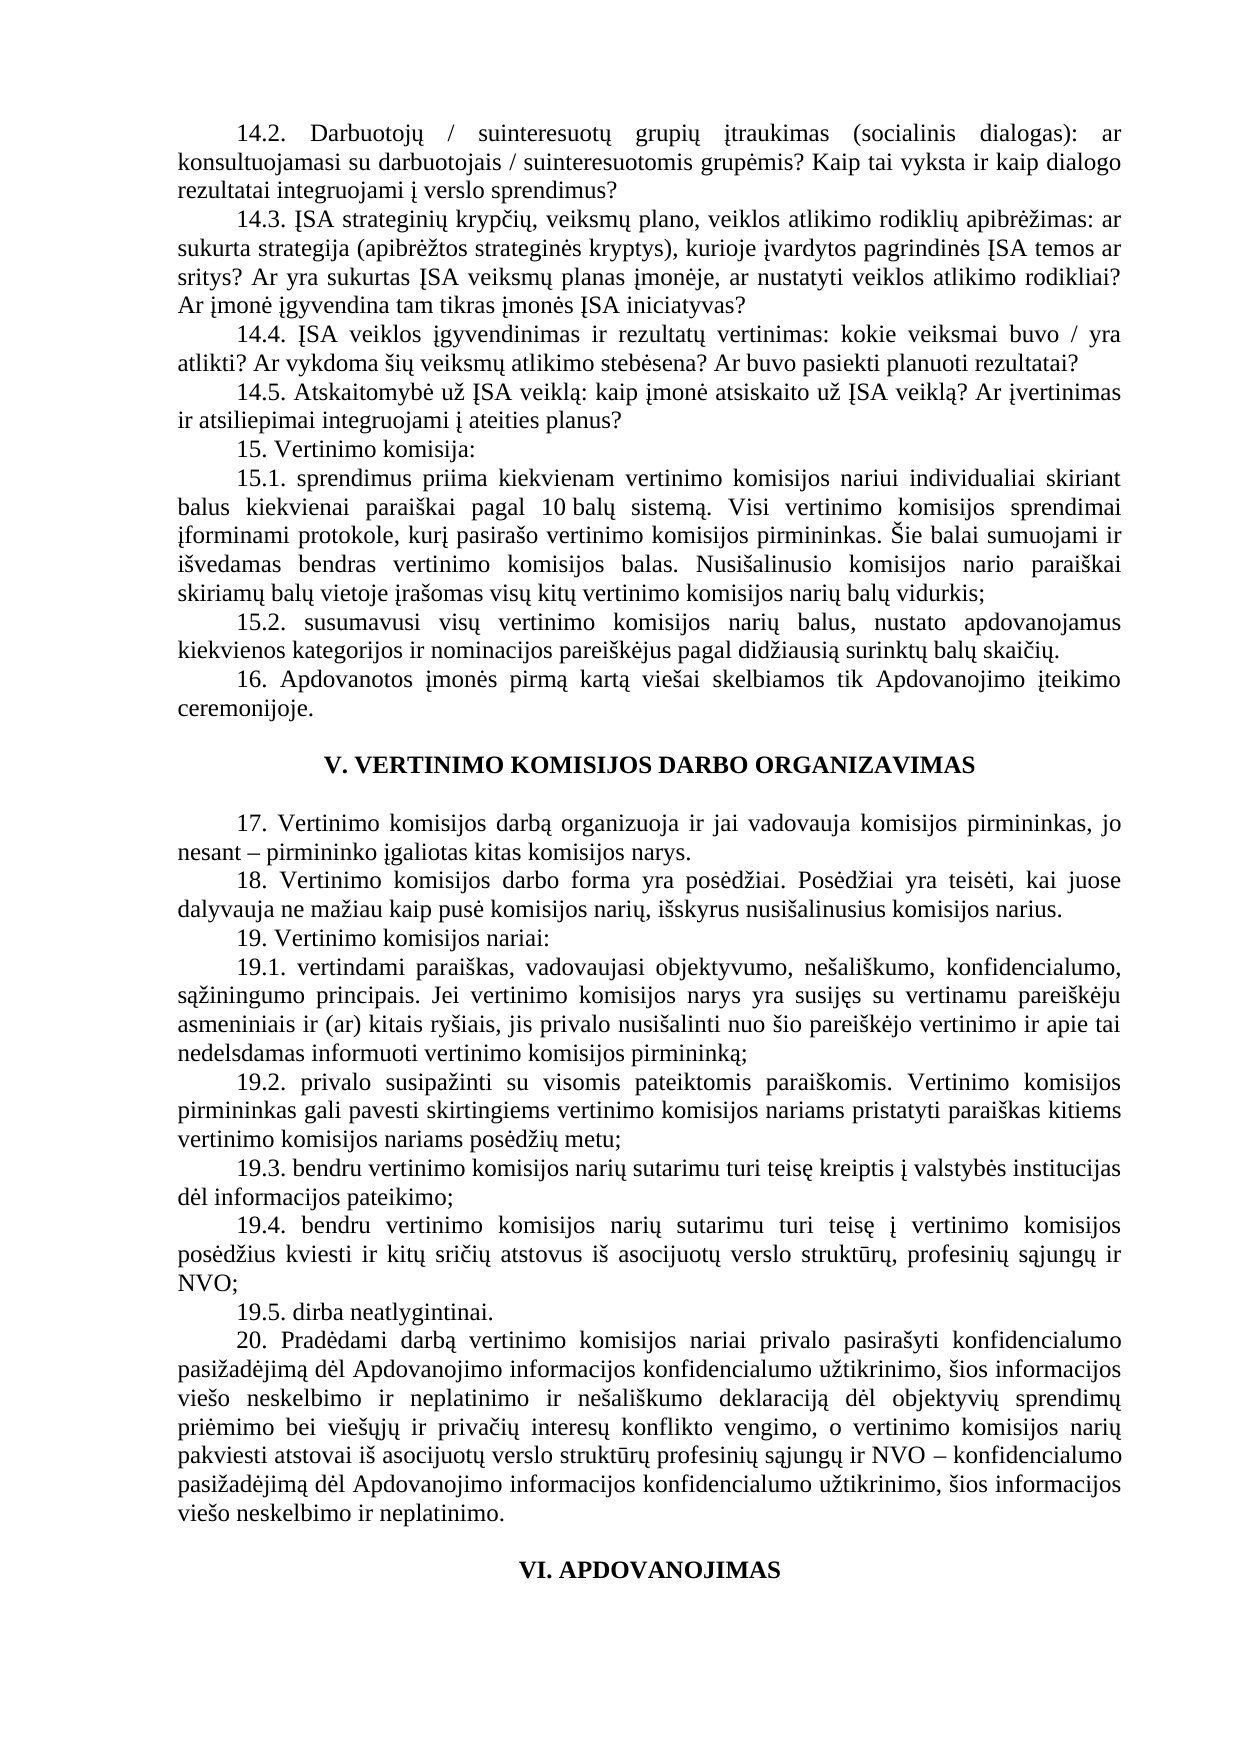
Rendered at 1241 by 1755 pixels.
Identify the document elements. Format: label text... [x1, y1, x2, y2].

text V. VERTINIMO KOMISIJOS DARBO ORGANIZAVIMAS [177, 751, 1122, 779]
text 17. Vertinimo komisijos darbą organizuoja ir jai vadovauja komisijos pirmininkas, jo nesant – pirmininko įgaliotas kitas komisijos narys. [177, 808, 1122, 866]
text VI. APDOVANOJIMAS [177, 1556, 1122, 1584]
text 16. Apdovanotos įmonės pirmą kartą viešai skelbiamos tik Apdovanojimo įteikimo ceremonijoje. [177, 664, 1122, 722]
text 19.2. privalo susipažinti su visomis pateiktomis paraiškomis. Vertinimo komisijos pirmininkas gali pavesti skirtingiems vertinimo komisijos nariams pristatyti paraiškas kitiems vertinimo komisijos nariams posėdžių metu; [177, 1067, 1122, 1153]
text 19. Vertinimo komisijos nariai: [177, 923, 1122, 952]
text 15.1. sprendimus priima kiekvienam vertinimo komisijos nariui individualiai skiriant balus kiekvienai paraiškai pagal 10 balų sistemą. Visi vertinimo komisijos sprendimai įforminami protokole, kurį pasirašo vertinimo komisijos pirmininkas. Šie balai sumuojami ir išvedamas bendras vertinimo komisijos balas. Nusišalinusio komisijos nario paraiškai skiriamų balų vietoje įrašomas visų kitų vertinimo komisijos narių balų vidurkis; [177, 463, 1122, 607]
text 19.1. vertindami paraiškas, vadovaujasi objektyvumo, nešališkumo, konfidencialumo, sąžiningumo principais. Jei vertinimo komisijos narys yra susijęs su vertinamu pareiškėju asmeniniais ir (ar) kitais ryšiais, jis privalo nusišalinti nuo šio pareiškėjo vertinimo ir apie tai nedelsdamas informuoti vertinimo komisijos pirmininką; [177, 952, 1122, 1067]
text 15. Vertinimo komisija: [177, 434, 1122, 463]
text 14.2. Darbuotojų / suinteresuotų grupių įtraukimas (socialinis dialogas): ar konsultuojamasi su darbuotojais / suinteresuotomis grupėmis? Kaip tai vyksta ir kaip dialogo rezultatai integruojami į verslo sprendimus? [177, 118, 1122, 204]
text 19.5. dirba neatlygintinai. [177, 1297, 1122, 1326]
text 18. Vertinimo komisijos darbo forma yra posėdžiai. Posėdžiai yra teisėti, kai juose dalyvauja ne mažiau kaip pusė komisijos narių, išskyrus nusišalinusius komisijos narius. [177, 866, 1122, 923]
text 15.2. susumavusi visų vertinimo komisijos narių balus, nustato apdovanojamus kiekvienos kategorijos ir nominacijos pareiškėjus pagal didžiausią surinktų balų skaičių. [177, 607, 1122, 664]
text 14.3. ĮSA strateginių krypčių, veiksmų plano, veiklos atlikimo rodiklių apibrėžimas: ar sukurta strategija (apibrėžtos strateginės kryptys), kurioje įvardytos pagrindinės ĮSA temos ar sritys? Ar yra sukurtas ĮSA veiksmų planas įmonėje, ar nustatyti veiklos atlikimo rodikliai? Ar įmonė įgyvendina tam tikras įmonės ĮSA iniciatyvas? [177, 204, 1122, 319]
text 19.3. bendru vertinimo komisijos narių sutarimu turi teisę kreiptis į valstybės institucijas dėl informacijos pateikimo; [177, 1153, 1122, 1211]
text 14.5. Atskaitomybė už ĮSA veiklą: kaip įmonė atsiskaito už ĮSA veiklą? Ar įvertinimas ir atsiliepimai integruojami į ateities planus? [177, 377, 1122, 434]
text 20. Pradėdami darbą vertinimo komisijos nariai privalo pasirašyti konfidencialumo pasižadėjimą dėl Apdovanojimo informacijos konfidencialumo užtikrinimo, šios informacijos viešo neskelbimo ir neplatinimo ir nešališkumo deklaraciją dėl objektyvių sprendimų priėmimo bei viešųjų ir privačių interesų konflikto vengimo, o vertinimo komisijos narių pakviesti atstovai iš asocijuotų verslo struktūrų profesinių sąjungų ir NVO – konfidencialumo pasižadėjimą dėl Apdovanojimo informacijos konfidencialumo užtikrinimo, šios informacijos viešo neskelbimo ir neplatinimo. [177, 1326, 1122, 1527]
text 19.4. bendru vertinimo komisijos narių sutarimu turi teisę į vertinimo komisijos posėdžius kviesti ir kitų sričių atstovus iš asocijuotų verslo struktūrų, profesinių sąjungų ir NVO; [177, 1211, 1122, 1297]
text 14.4. ĮSA veiklos įgyvendinimas ir rezultatų vertinimas: kokie veiksmai buvo / yra atlikti? Ar vykdoma šių veiksmų atlikimo stebėsena? Ar buvo pasiekti planuoti rezultatai? [177, 319, 1122, 377]
